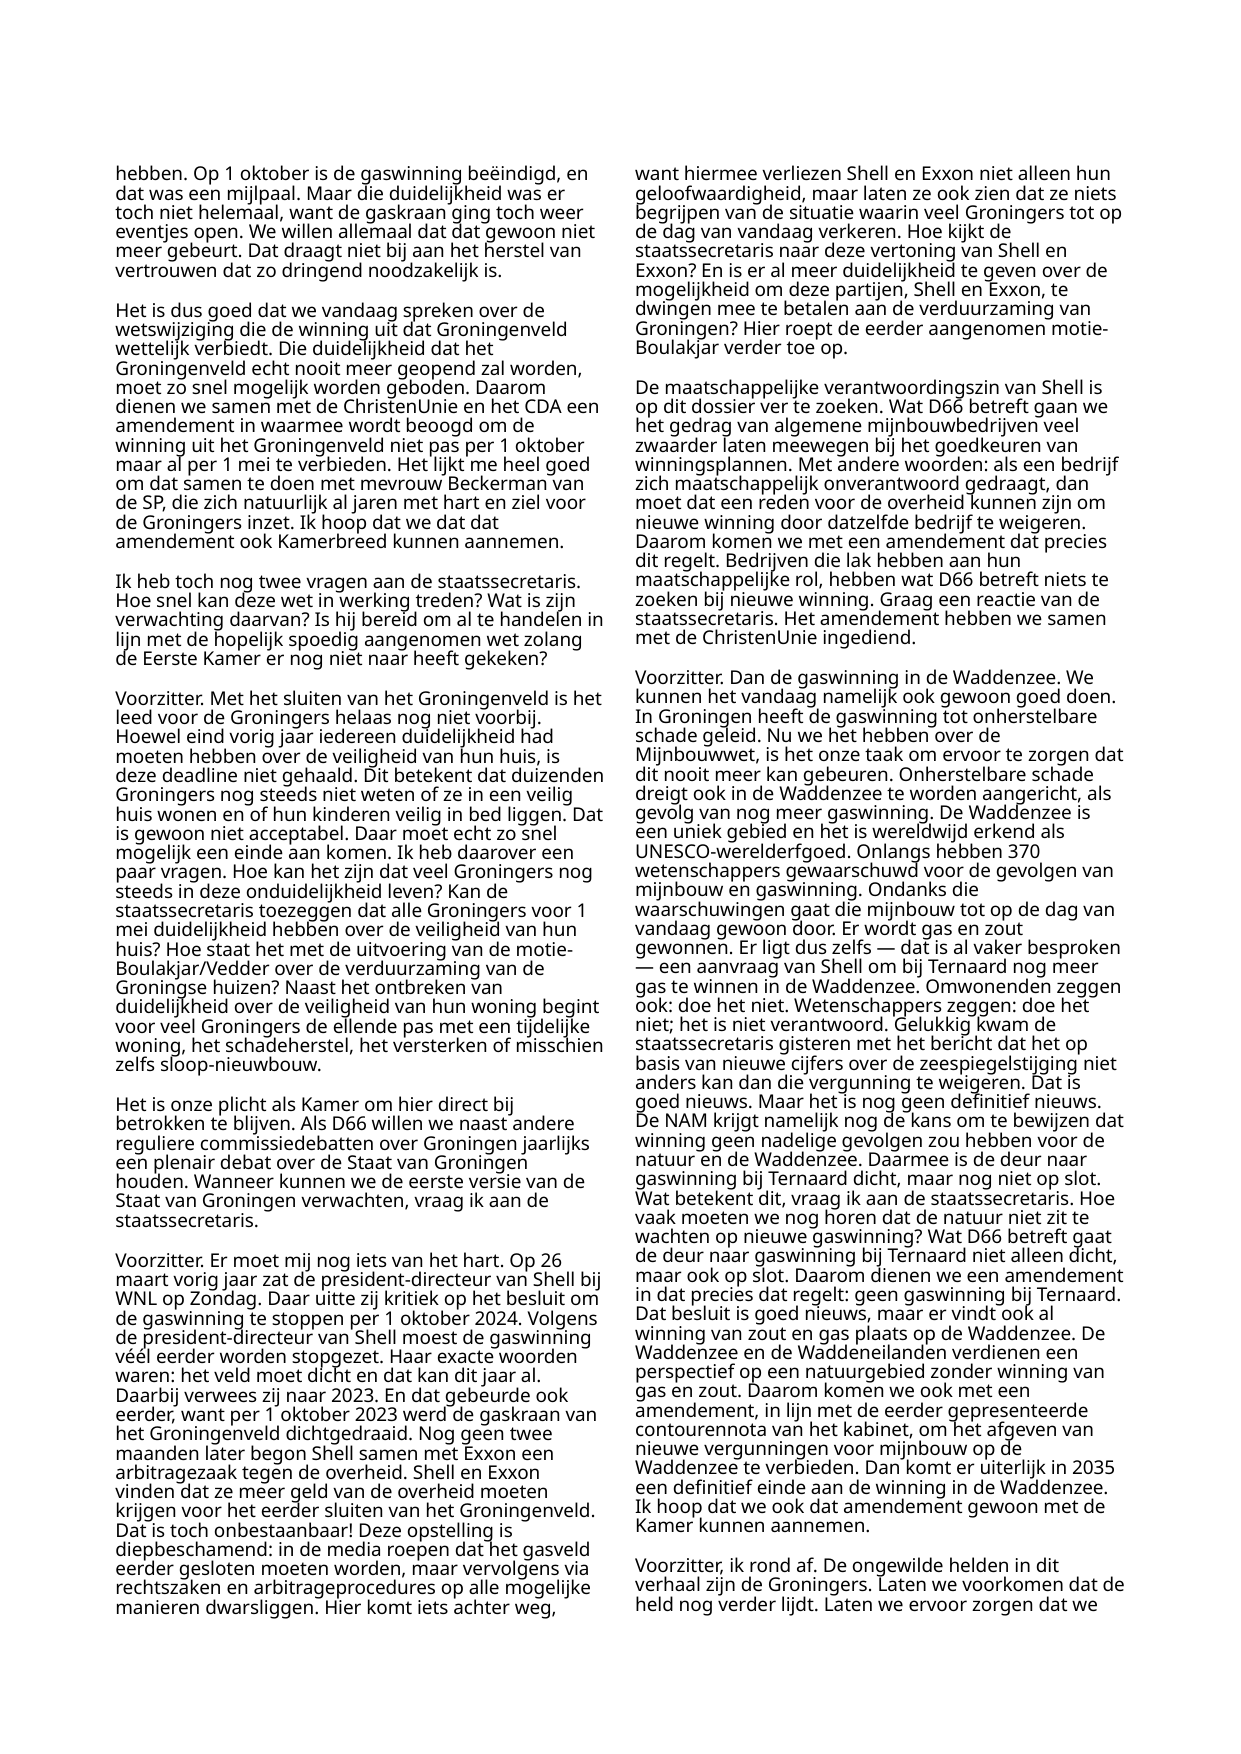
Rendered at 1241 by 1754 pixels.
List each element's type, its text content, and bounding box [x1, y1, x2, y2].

text De maatschappelijke verantwoordingszin van Shell is op dit dossier ver te zoeken. Wat D66 betreft gaan we het gedrag van algemene mijnbouwbedrijven veel zwaarder laten meewegen bij het goedkeuren van winningsplannen. Met andere woorden: als een bedrijf zich maatschappelijk onverantwoord gedraagt, dan moet dat een reden voor de overheid kunnen zijn om nieuwe winning door datzelfde bedrijf te weigeren. Daarom komen we met een amendement dat precies dit regelt. Bedrijven die lak hebben aan hun maatschappelijke rol, hebben wat D66 betreft niets te zoeken bij nieuwe winning. Graag een reactie van de staatssecretaris. Het amendement hebben we samen met de ChristenUnie ingediend. [635, 379, 1125, 648]
text Voorzitter. Er moet mij nog iets van het hart. Op 26 maart vorig jaar zat de president-directeur van Shell bij WNL op Zondag. Daar uitte zij kritiek op het besluit om de gaswinning te stoppen per 1 oktober 2024. Volgens de president-directeur van Shell moest de gaswinning véél eerder worden stopgezet. Haar exacte woorden waren: het veld moet dicht en dat kan dit jaar al. Daarbij verwees zij naar 2023. En dat gebeurde ook eerder, want per 1 oktober 2023 werd de gaskraan van het Groningenveld dichtgedraaid. Nog geen twee maanden later begon Shell samen met Exxon een arbitragezaak tegen de overheid. Shell en Exxon vinden dat ze meer geld van de overheid moeten krijgen voor het eerder sluiten van het Groningenveld. Dat is toch onbestaanbaar! Deze opstelling is diepbeschamend: in de media roepen dat het gasveld eerder gesloten moeten worden, maar vervolgens via rechtszaken en arbitrageprocedures op alle mogelijke manieren dwarsliggen. Hier komt iets achter weg, [115, 1252, 605, 1618]
text Het is onze plicht als Kamer om hier direct bij betrokken te blijven. Als D66 willen we naast andere reguliere commissiedebatten over Groningen jaarlijks een plenair debat over de Staat van Groningen houden. Wanneer kunnen we de eerste versie van de Staat van Groningen verwachten, vraag ik aan de staatssecretaris. [115, 1096, 605, 1231]
text Voorzitter. Met het sluiten van het Groningenveld is het leed voor de Groningers helaas nog niet voorbij. Hoewel eind vorig jaar iedereen duidelijkheid had moeten hebben over de veiligheid van hun huis, is deze deadline niet gehaald. Dit betekent dat duizenden Groningers nog steeds niet weten of ze in een veilig huis wonen en of hun kinderen veilig in bed liggen. Dat is gewoon niet acceptabel. Daar moet echt zo snel mogelijk een einde aan komen. Ik heb daarover een paar vragen. Hoe kan het zijn dat veel Groningers nog steeds in deze onduidelijkheid leven? Kan de staatssecretaris toezeggen dat alle Groningers voor 1 mei duidelijkheid hebben over de veiligheid van hun huis? Hoe staat het met de uitvoering van de motie-Boulakjar/Vedder over de verduurzaming van de Groningse huizen? Naast het ontbreken van duidelijkheid over de veiligheid van hun woning begint voor veel Groningers de ellende pas met een tijdelijke woning, het schadeherstel, het versterken of misschien zelfs sloop-nieuwbouw. [115, 690, 605, 1075]
text Voorzitter. Dan de gaswinning in de Waddenzee. We kunnen het vandaag namelijk ook gewoon goed doen. In Groningen heeft de gaswinning tot onherstelbare schade geleid. Nu we het hebben over de Mijnbouwwet, is het onze taak om ervoor te zorgen dat dit nooit meer kan gebeuren. Onherstelbare schade dreigt ook in de Waddenzee te worden aangericht, als gevolg van nog meer gaswinning. De Waddenzee is een uniek gebied en het is wereldwijd erkend als UNESCO-werelderfgoed. Onlangs hebben 370 wetenschappers gewaarschuwd voor de gevolgen van mijnbouw en gaswinning. Ondanks die waarschuwingen gaat die mijnbouw tot op de dag van vandaag gewoon door. Er wordt gas en zout gewonnen. Er ligt dus zelfs — dat is al vaker besproken — een aanvraag van Shell om bij Ternaard nog meer gas te winnen in de Waddenzee. Omwonenden zeggen ook: doe het niet. Wetenschappers zeggen: doe het niet; het is niet verantwoord. Gelukkig kwam de staatssecretaris gisteren met het bericht dat het op basis van nieuwe cijfers over de zeespiegelstijging niet anders kan dan die vergunning te weigeren. Dat is goed nieuws. Maar het is nog geen definitief nieuws. De NAM krijgt namelijk nog de kans om te bewijzen dat winning geen nadelige gevolgen zou hebben voor de natuur en de Waddenzee. Daarmee is de deur naar gaswinning bij Ternaard dicht, maar nog niet op slot. Wat betekent dit, vraag ik aan de staatssecretaris. Hoe vaak moeten we nog horen dat de natuur niet zit te wachten op nieuwe gaswinning? Wat D66 betreft gaat de deur naar gaswinning bij Ternaard niet alleen dicht, maar ook op slot. Daarom dienen we een amendement in dat precies dat regelt: geen gaswinning bij Ternaard. Dat besluit is goed nieuws, maar er vindt ook al winning van zout en gas plaats op de Waddenzee. De Waddenzee en de Waddeneilanden verdienen een perspectief op een natuurgebied zonder winning van gas en zout. Daarom komen we ook met een amendement, in lijn met de eerder gepresenteerde contourennota van het kabinet, om het afgeven van nieuwe vergunningen voor mijnbouw op de Waddenzee te verbieden. Dan komt er uiterlijk in 2035 een definitief einde aan de winning in de Waddenzee. Ik hoop dat we ook dat amendement gewoon met de Kamer kunnen aannemen. [635, 669, 1125, 1536]
text want hiermee verliezen Shell en Exxon niet alleen hun geloofwaardigheid, maar laten ze ook zien dat ze niets begrijpen van de situatie waarin veel Groningers tot op de dag van vandaag verkeren. Hoe kijkt de staatssecretaris naar deze vertoning van Shell en Exxon? En is er al meer duidelijkheid te geven over de mogelijkheid om deze partijen, Shell en Exxon, te dwingen mee te betalen aan de verduurzaming van Groningen? Hier roept de eerder aangenomen motie-Boulakjar verder toe op. [635, 165, 1125, 358]
text Ik heb toch nog twee vragen aan de staatssecretaris. Hoe snel kan deze wet in werking treden? Wat is zijn verwachting daarvan? Is hij bereid om al te handelen in lijn met de hopelijk spoedig aangenomen wet zolang de Eerste Kamer er nog niet naar heeft gekeken? [115, 573, 605, 669]
text Het is dus goed dat we vandaag spreken over de wetswijziging die de winning uit dat Groningenveld wettelijk verbiedt. Die duidelijkheid dat het Groningenveld echt nooit meer geopend zal worden, moet zo snel mogelijk worden geboden. Daarom dienen we samen met de ChristenUnie en het CDA een amendement in waarmee wordt beoogd om de winning uit het Groningenveld niet pas per 1 oktober maar al per 1 mei te verbieden. Het lijkt me heel goed om dat samen te doen met mevrouw Beckerman van de SP, die zich natuurlijk al jaren met hart en ziel voor de Groningers inzet. Ik hoop dat we dat dat amendement ook Kamerbreed kunnen aannemen. [115, 302, 605, 552]
text hebben. Op 1 oktober is de gaswinning beëindigd, en dat was een mijlpaal. Maar die duidelijkheid was er toch niet helemaal, want de gaskraan ging toch weer eventjes open. We willen allemaal dat dat gewoon niet meer gebeurt. Dat draagt niet bij aan het herstel van vertrouwen dat zo dringend noodzakelijk is. [115, 165, 605, 281]
text Voorzitter, ik rond af. De ongewilde helden in dit verhaal zijn de Groningers. Laten we voorkomen dat de held nog verder lijdt. Laten we ervoor zorgen dat we [635, 1557, 1125, 1615]
